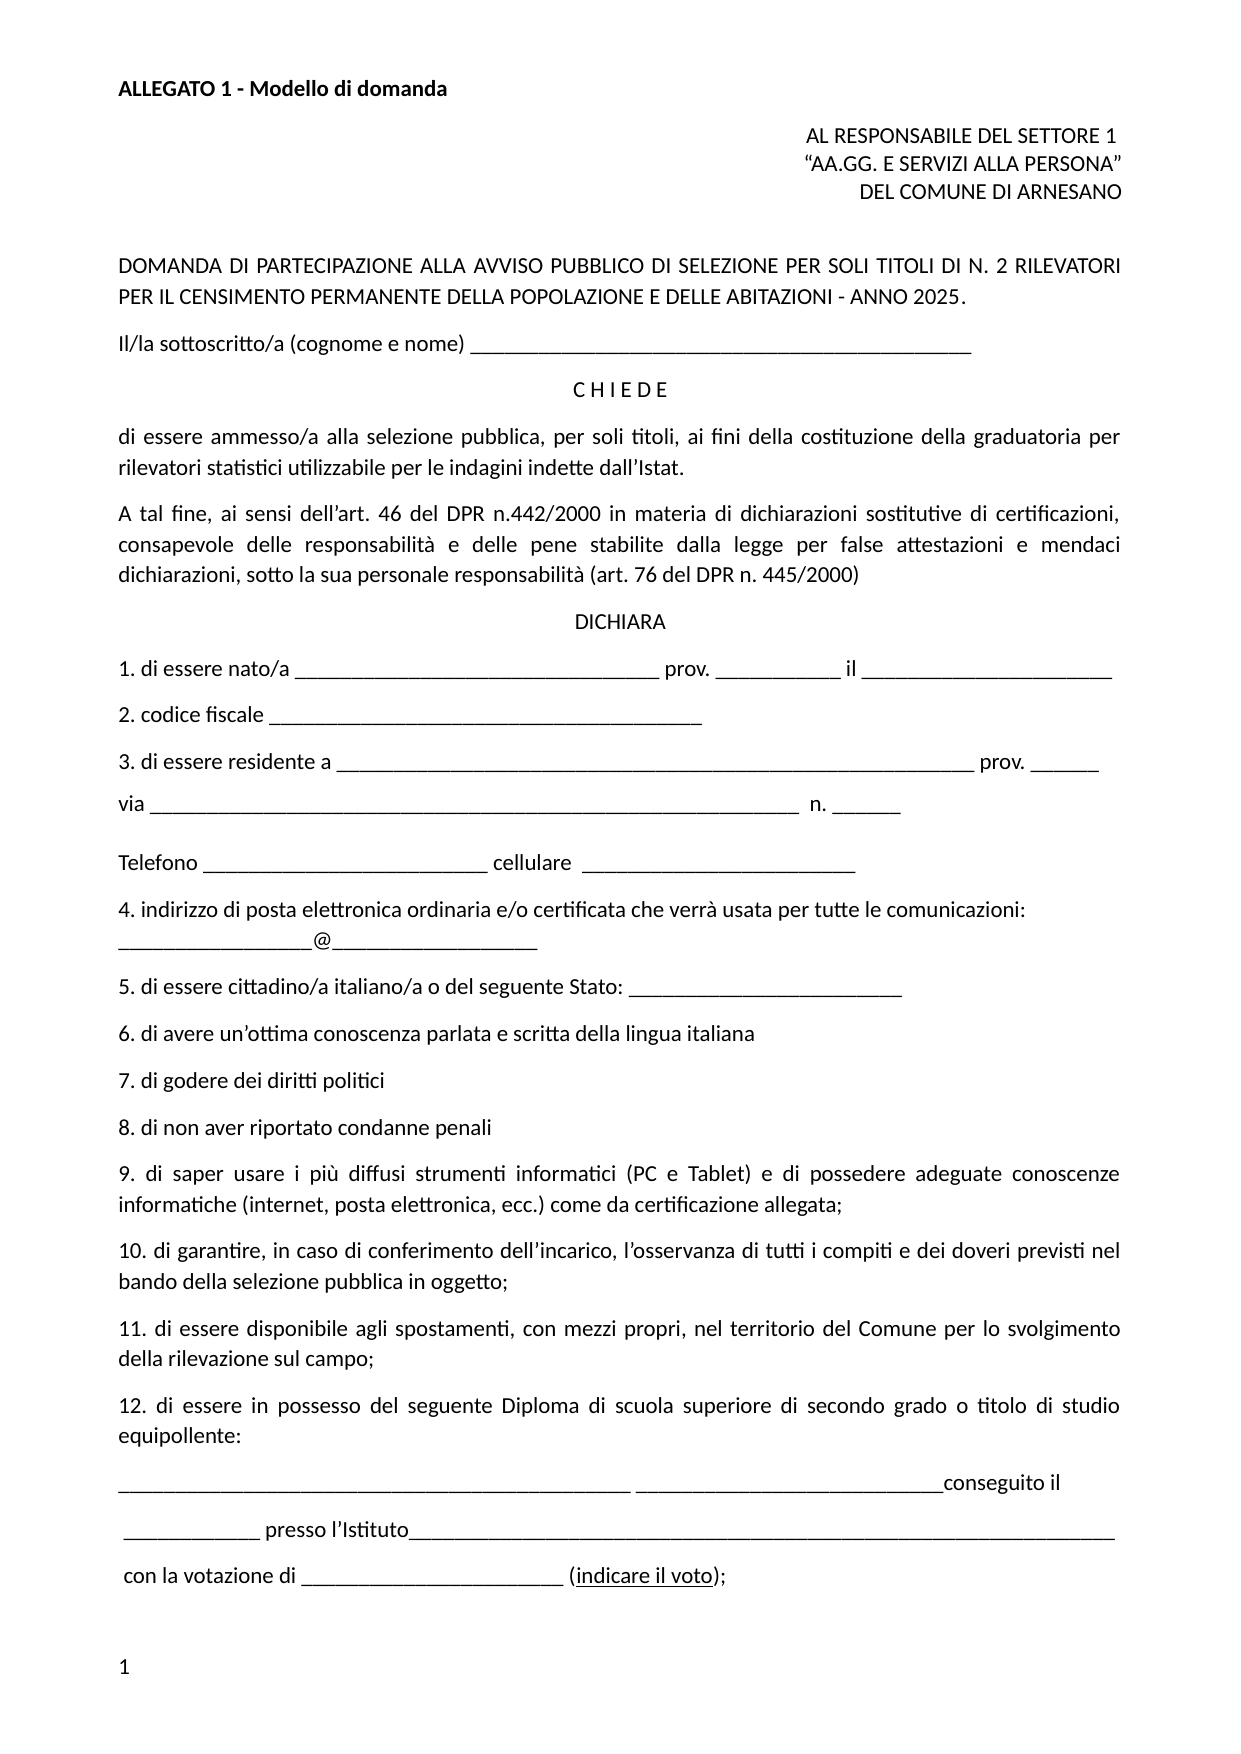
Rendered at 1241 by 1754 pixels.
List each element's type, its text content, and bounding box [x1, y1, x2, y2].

text 4. indirizzo di posta elettronica ordinaria e/o certificata che verrà usata per tutte le comunicazioni: _________________@__________________ [118, 895, 1122, 953]
text 8. di non aver riportato condanne penali [118, 1113, 1122, 1141]
text C H I E D E [118, 376, 1122, 404]
text 10. di garantire, in caso di conferimento dell’incarico, l’osservanza di tutti i compiti e dei doveri previsti nel bando della selezione pubblica in oggetto; [118, 1237, 1122, 1295]
text di essere ammesso/a alla selezione pubblica, per soli titoli, ai fini della costituzione della graduatoria per rilevatori statistici utilizzabile per le indagini indette dall’Istat. [118, 422, 1122, 481]
text A tal fine, ai sensi dell’art. 46 del DPR n.442/2000 in materia di dichiarazioni sostitutive di certificazioni, consapevole delle responsabilità e delle pene stabilite dalla legge per false attestazioni e mendaci dichiarazioni, sotto la sua personale responsabilità (art. 76 del DPR n. 445/2000) [118, 499, 1122, 588]
text 3. di essere residente a ________________________________________________________ prov. ______ via _________________________________________________________ n. ______ [118, 747, 1122, 817]
text Telefono _________________________ cellulare ________________________ [118, 848, 1122, 876]
text DICHIARA [118, 607, 1122, 635]
text ____________ presso l’Istituto______________________________________________________________ [118, 1515, 1122, 1543]
text DEL COMUNE DI ARNESANO [118, 177, 1122, 205]
text 11. di essere disponibile agli spostamenti, con mezzi propri, nel territorio del Comune per lo svolgimento della rilevazione sul campo; [118, 1314, 1122, 1372]
text 9. di saper usare i più diffusi strumenti informatici (PC e Tablet) e di possedere adeguate conoscenze informatiche (internet, posta elettronica, ecc.) come da certificazione allegata; [118, 1159, 1122, 1218]
text AL RESPONSABILE DEL SETTORE 1 [118, 121, 1122, 149]
text 5. di essere cittadino/a italiano/a o del seguente Stato: ________________________ [118, 972, 1122, 1000]
text 6. di avere un’ottima conoscenza parlata e scritta della lingua italiana [118, 1019, 1122, 1047]
text 2. codice fiscale ______________________________________ [118, 701, 1122, 729]
text Il/la sottoscritto/a (cognome e nome) ____________________________________________ [118, 329, 1122, 357]
text “AA.GG. E SERVIZI ALLA PERSONA” [118, 149, 1122, 177]
text ALLEGATO 1 - Modello di domanda [118, 74, 1122, 102]
text con la votazione di _______________________ (indicare il voto); [118, 1562, 1122, 1590]
text 7. di godere dei diritti politici [118, 1066, 1122, 1094]
text 1. di essere nato/a ________________________________ prov. ___________ il ______________________ [118, 654, 1122, 682]
text _____________________________________________ ___________________________conseguito il [118, 1468, 1122, 1496]
text 12. di essere in possesso del seguente Diploma di scuola superiore di secondo grado o titolo di studio equipollente: [118, 1391, 1122, 1449]
text DOMANDA DI PARTECIPAZIONE ALLA AVVISO PUBBLICO DI SELEZIONE PER SOLI TITOLI DI N. 2 RILEVATORI PER IL CENSIMENTO PERMANENTE DELLA POPOLAZIONE E DELLE ABITAZIONI - ANNO 2025. [118, 252, 1122, 310]
